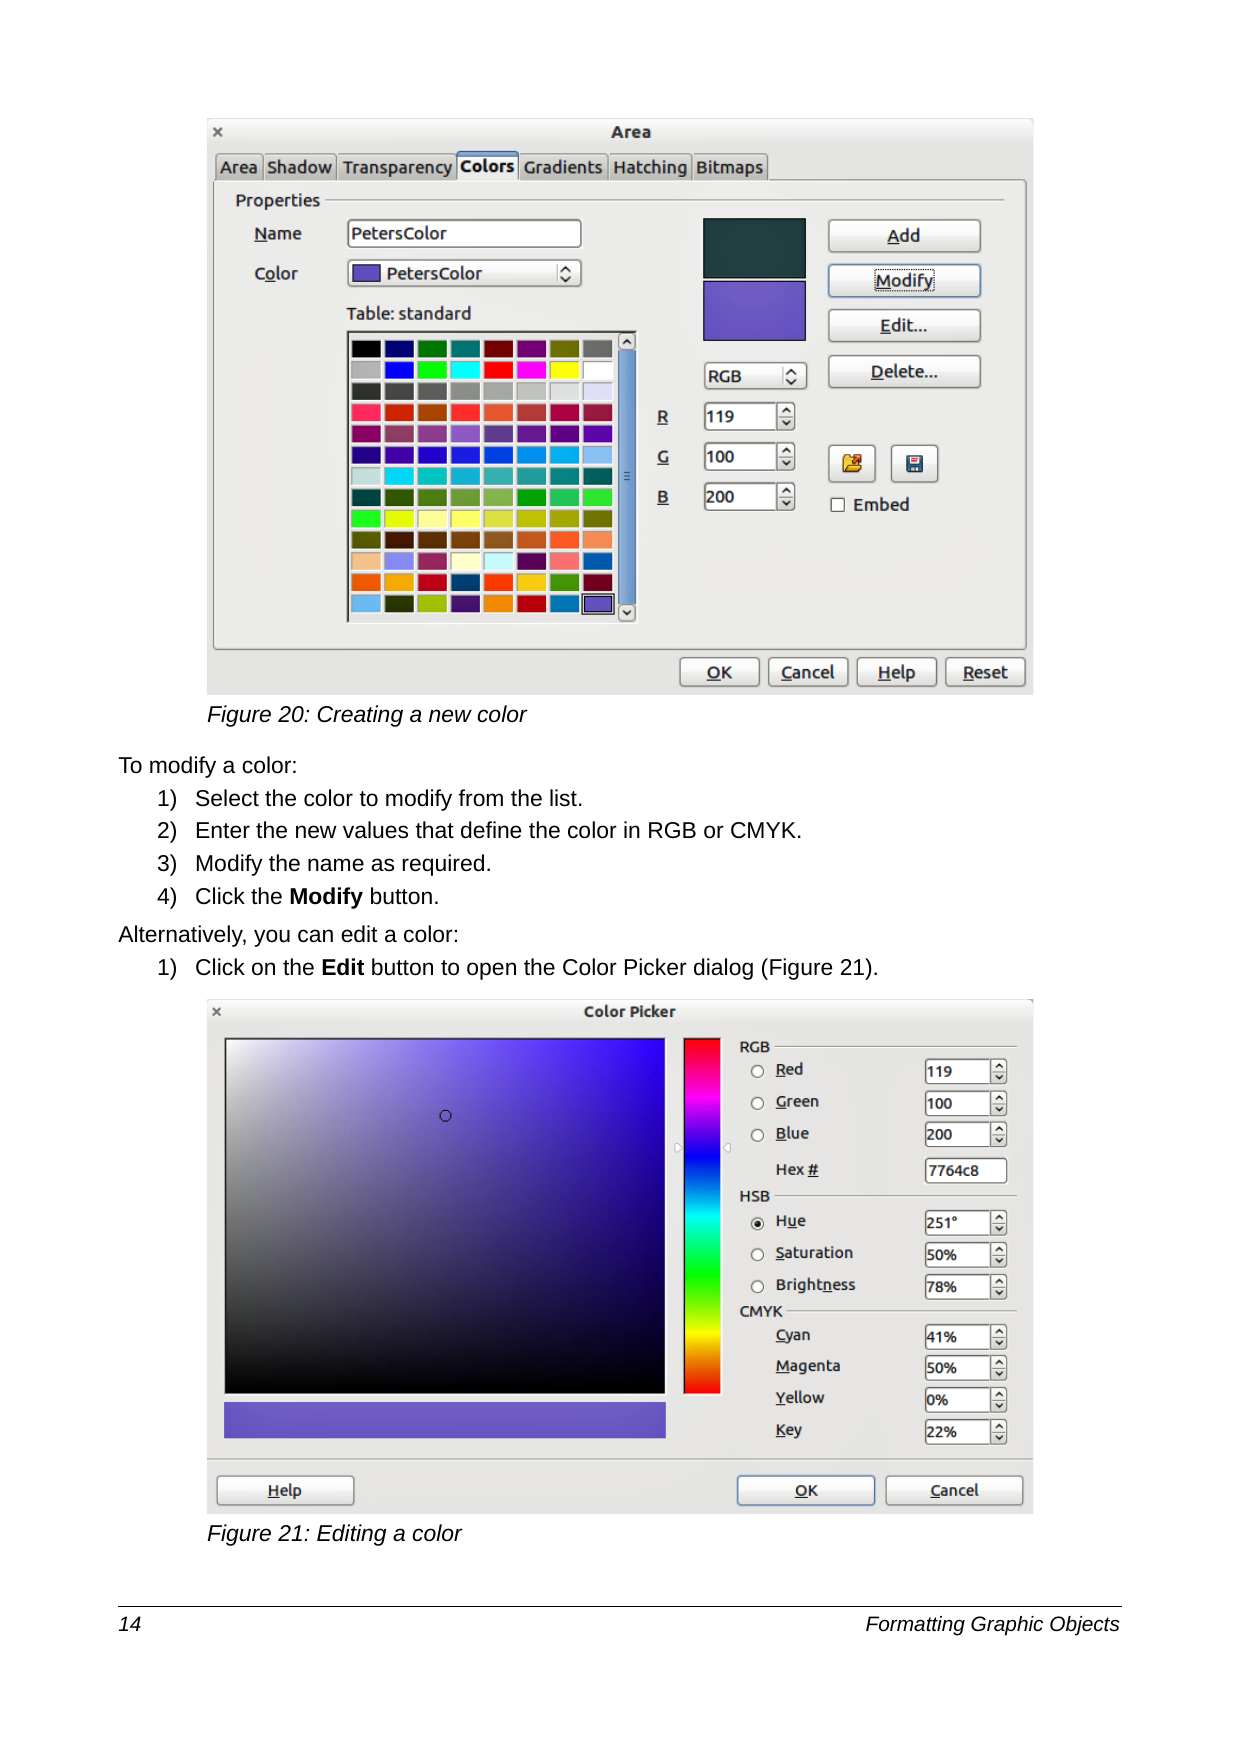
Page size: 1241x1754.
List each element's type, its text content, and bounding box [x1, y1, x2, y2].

list Click the Modify button. [177, 883, 1122, 909]
text Figure 21: Editing a color [207, 1520, 1033, 1547]
picture [206, 118, 1034, 695]
picture [206, 999, 1034, 1514]
list Click on the Edit button to open the Color Picker dialog (Figure 21). [177, 954, 1122, 981]
text Figure 20: Creating a new color [207, 701, 1033, 727]
list Select the color to modify from the list. [177, 785, 1122, 811]
list To modify a color: [118, 752, 1122, 778]
list Modify the name as required. [177, 850, 1122, 876]
list Enter the new values that define the color in RGB or CMYK. [177, 817, 1122, 844]
list Alternatively, you can edit a color: [118, 921, 1122, 948]
